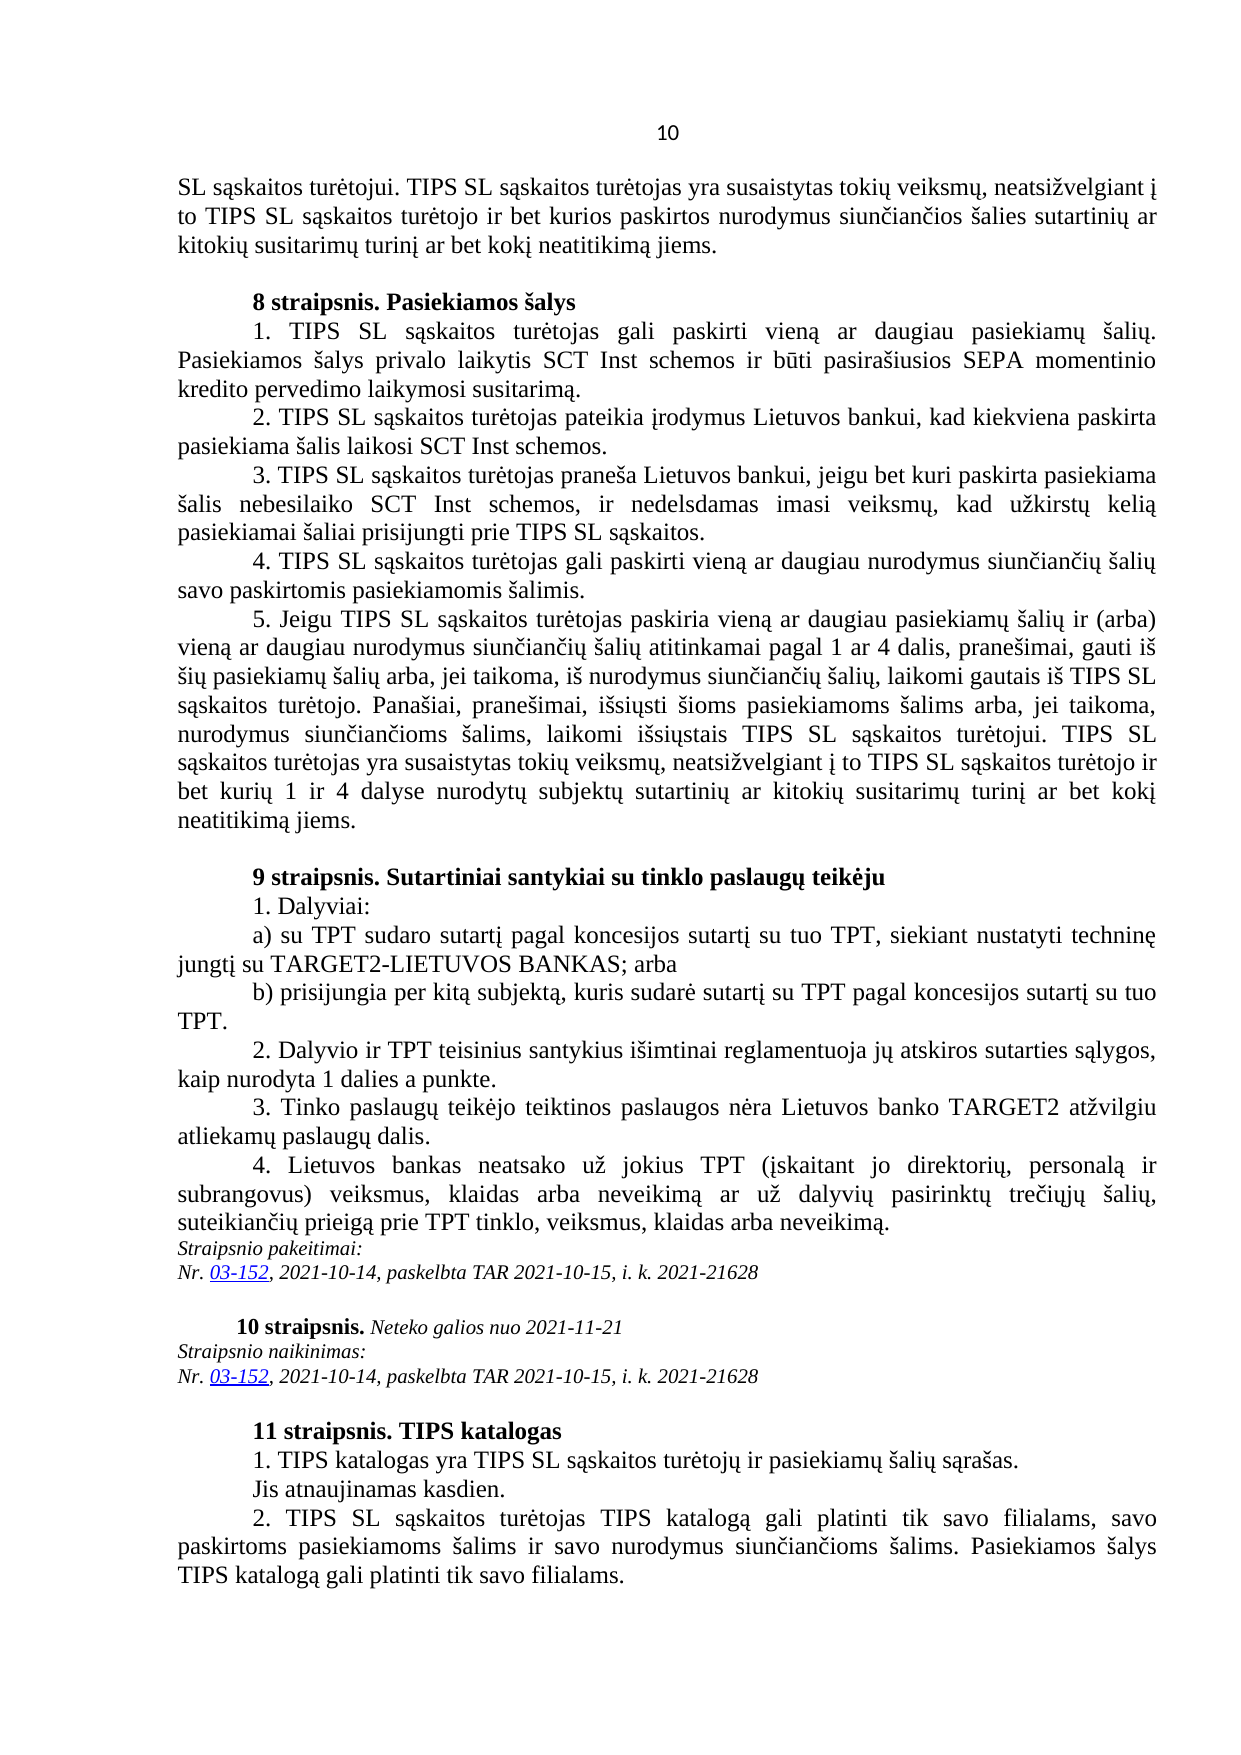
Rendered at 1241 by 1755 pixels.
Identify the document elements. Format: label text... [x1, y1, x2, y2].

text 4. TIPS SL sąskaitos turėtojas gali paskirti vieną ar daugiau nurodymus siunčiančių šalių savo paskirtomis pasiekiamomis šalimis. [177, 546, 1158, 604]
text 9 straipsnis. Sutartiniai santykiai su tinklo paslaugų teikėju [177, 862, 1158, 891]
text 11 straipsnis. TIPS katalogas [177, 1416, 1158, 1445]
text Nr. 03-152, 2021-10-14, paskelbta TAR 2021-10-15, i. k. 2021-21628 [177, 1363, 1158, 1388]
text b) prisijungia per kitą subjektą, kuris sudarė sutartį su TPT pagal koncesijos sutartį su tuo TPT. [177, 977, 1158, 1035]
text Straipsnio naikinimas: [177, 1339, 1158, 1363]
text 1. TIPS SL sąskaitos turėtojas gali paskirti vieną ar daugiau pasiekiamų šalių. Pasiekiamos šalys privalo laikytis SCT Inst schemos ir būti pasirašiusios SEPA momentinio kredito pervedimo laikymosi susitarimą. [177, 316, 1158, 402]
text a) su TPT sudaro sutartį pagal koncesijos sutartį su tuo TPT, siekiant nustatyti techninę jungtį su TARGET2-LIETUVOS BANKAS; arba [177, 920, 1158, 977]
text 2. TIPS SL sąskaitos turėtojas pateikia įrodymus Lietuvos bankui, kad kiekviena paskirta pasiekiama šalis laikosi SCT Inst schemos. [177, 402, 1158, 460]
text 3. TIPS SL sąskaitos turėtojas praneša Lietuvos bankui, jeigu bet kuri paskirta pasiekiama šalis nebesilaiko SCT Inst schemos, ir nedelsdamas imasi veiksmų, kad užkirstų kelią pasiekiamai šaliai prisijungti prie TIPS SL sąskaitos. [177, 460, 1158, 546]
text 2. TIPS SL sąskaitos turėtojas TIPS katalogą gali platinti tik savo filialams, savo paskirtoms pasiekiamoms šalims ir savo nurodymus siunčiančioms šalims. Pasiekiamos šalys TIPS katalogą gali platinti tik savo filialams. [177, 1503, 1158, 1589]
text 1. Dalyviai: [177, 891, 1158, 920]
text Straipsnio pakeitimai: [177, 1236, 1158, 1260]
text 10 straipsnis. Neteko galios nuo 2021-11-21 [177, 1313, 1158, 1339]
text 5. Jeigu TIPS SL sąskaitos turėtojas paskiria vieną ar daugiau pasiekiamų šalių ir (arba) vieną ar daugiau nurodymus siunčiančių šalių atitinkamai pagal 1 ar 4 dalis, pranešimai, gauti iš šių pasiekiamų šalių arba, jei taikoma, iš nurodymus siunčiančių šalių, laikomi gautais iš TIPS SL sąskaitos turėtojo. Panašiai, pranešimai, išsiųsti šioms pasiekiamoms šalims arba, jei taikoma, nurodymus siunčiančioms šalims, laikomi išsiųstais TIPS SL sąskaitos turėtojui. TIPS SL sąskaitos turėtojas yra susaistytas tokių veiksmų, neatsižvelgiant į to TIPS SL sąskaitos turėtojo ir bet kurių 1 ir 4 dalyse nurodytų subjektų sutartinių ar kitokių susitarimų turinį ar bet kokį neatitikimą jiems. [177, 604, 1158, 834]
text 8 straipsnis. Pasiekiamos šalys [177, 287, 1158, 316]
text 2. Dalyvio ir TPT teisinius santykius išimtinai reglamentuoja jų atskiros sutarties sąlygos, kaip nurodyta 1 dalies a punkte. [177, 1035, 1158, 1092]
text 3. Tinko paslaugų teikėjo teiktinos paslaugos nėra Lietuvos banko TARGET2 atžvilgiu atliekamų paslaugų dalis. [177, 1092, 1158, 1150]
text Nr. 03-152, 2021-10-14, paskelbta TAR 2021-10-15, i. k. 2021-21628 [177, 1260, 1158, 1284]
text 1. TIPS katalogas yra TIPS SL sąskaitos turėtojų ir pasiekiamų šalių sąrašas. [177, 1445, 1158, 1474]
text 4. Lietuvos bankas neatsako už jokius TPT (įskaitant jo direktorių, personalą ir subrangovus) veiksmus, klaidas arba neveikimą ar už dalyvių pasirinktų trečiųjų šalių, suteikiančių prieigą prie TPT tinklo, veiksmus, klaidas arba neveikimą. [177, 1150, 1158, 1236]
text Jis atnaujinamas kasdien. [177, 1474, 1158, 1503]
text SL sąskaitos turėtojui. TIPS SL sąskaitos turėtojas yra susaistytas tokių veiksmų, neatsižvelgiant į to TIPS SL sąskaitos turėtojo ir bet kurios paskirtos nurodymus siunčiančios šalies sutartinių ar kitokių susitarimų turinį ar bet kokį neatitikimą jiems. [177, 172, 1158, 259]
